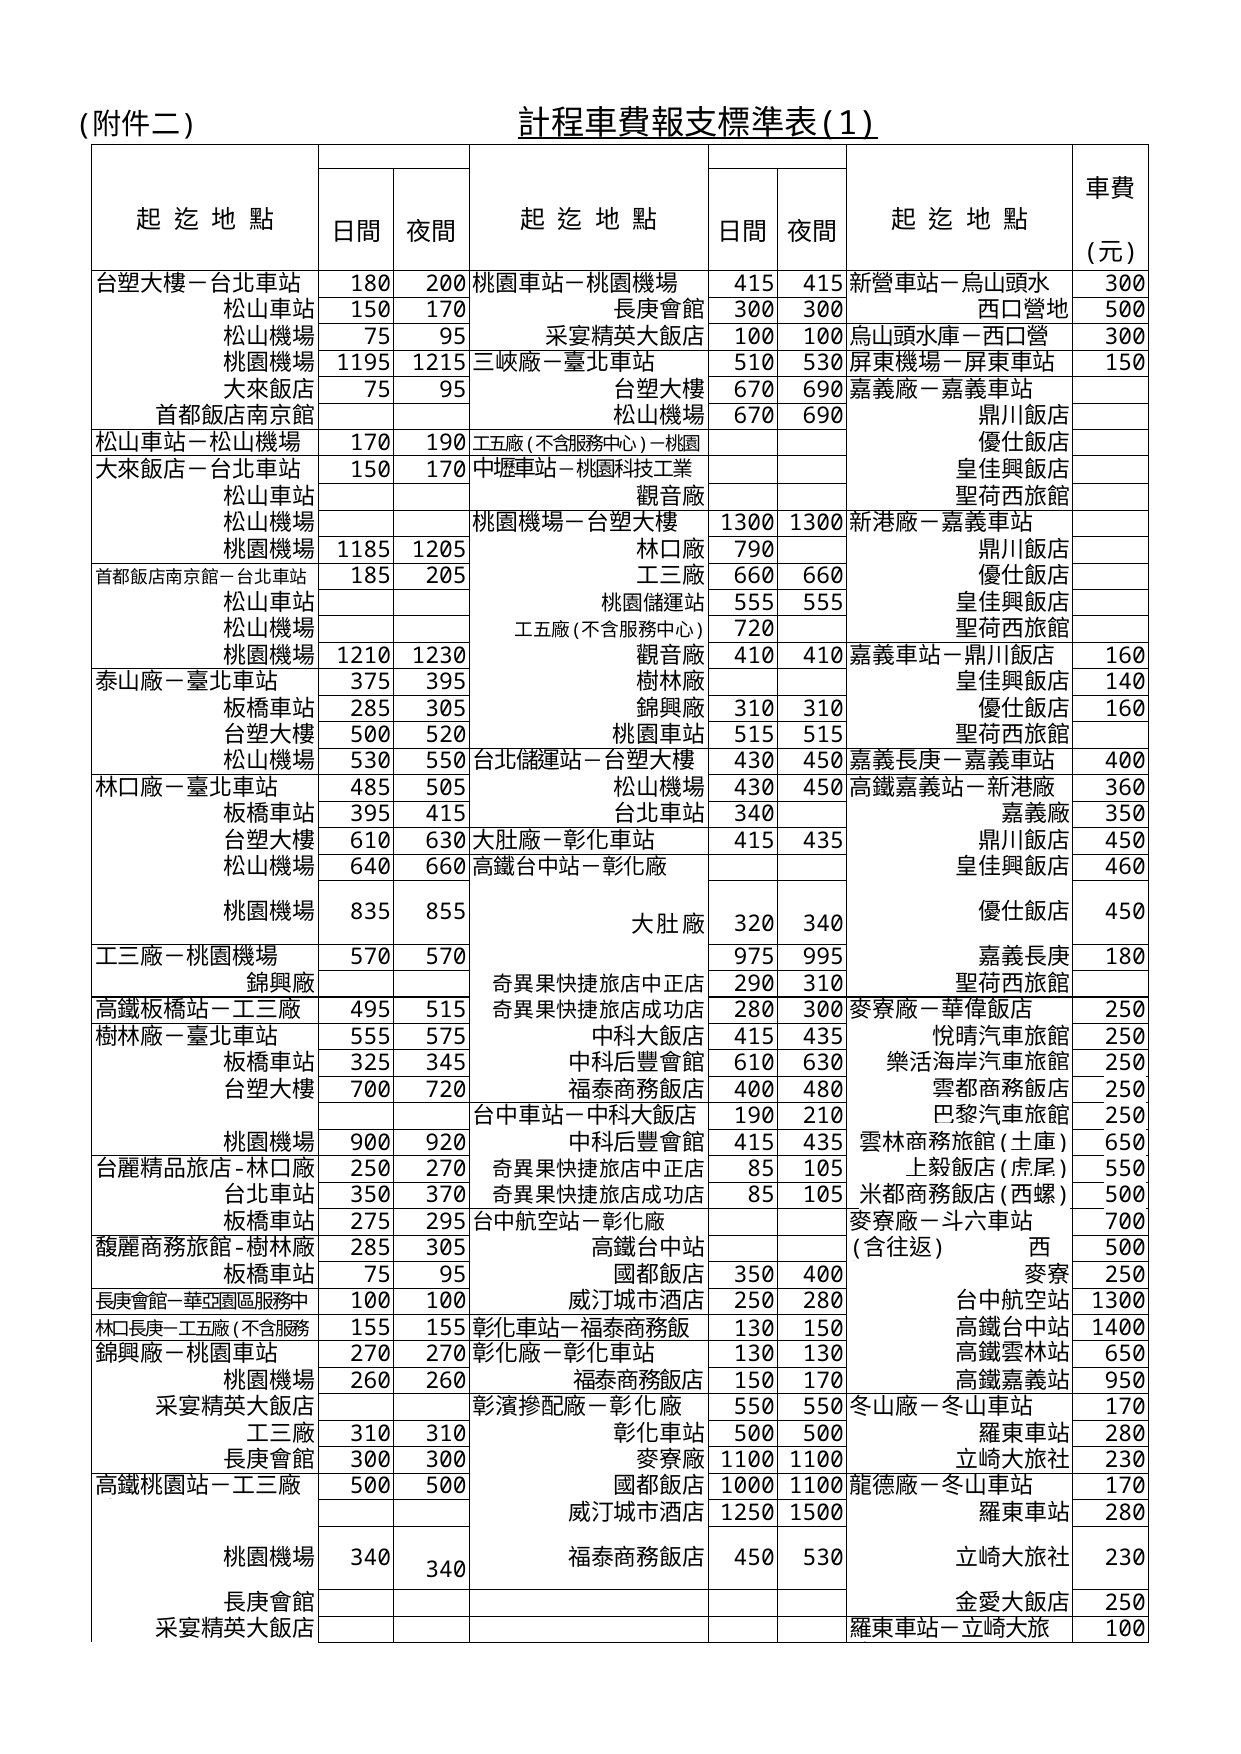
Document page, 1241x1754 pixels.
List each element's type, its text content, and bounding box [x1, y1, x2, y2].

table_cell 185 [319, 564, 393, 589]
table_cell 310 [394, 971, 469, 996]
table_cell 155 [319, 484, 393, 509]
table_cell [778, 1590, 846, 1616]
table_cell 1250 [709, 1500, 777, 1526]
table_cell 250 [1073, 1103, 1148, 1129]
table_cell 515 [778, 722, 846, 748]
table_cell 515 [709, 722, 777, 748]
table_cell 170 [394, 456, 469, 483]
table_cell 150 [319, 298, 393, 323]
table_cell 夜間 [778, 169, 846, 270]
table_cell 350 [709, 1262, 777, 1287]
table_cell 340 [778, 881, 846, 943]
table_cell 660 [394, 855, 469, 880]
table_cell 悅晴汽車旅館 [847, 1023, 1072, 1049]
table_cell 150 [709, 1368, 777, 1393]
table_cell 優仕飯店 [847, 429, 1072, 455]
table_cell 350 [319, 1500, 393, 1526]
table_cell 310 [319, 1421, 393, 1446]
table_cell 465 [394, 1590, 469, 1616]
table_cell 415 [394, 802, 469, 827]
table_cell 100 [394, 404, 469, 429]
table_cell 550 [1073, 1156, 1148, 1182]
table_header 車費 (元) [1073, 145, 1148, 270]
table_cell 485 [319, 775, 393, 801]
table_cell 300 [1073, 324, 1148, 349]
table_cell 台塑大樓 [92, 721, 318, 748]
table_cell 300 [778, 998, 846, 1023]
table_cell 台中航空站－彰化廠 [470, 1209, 708, 1234]
table_cell 高鐵板橋站－工三廠站 [92, 998, 318, 1023]
table_cell 台塑大樓 [92, 827, 318, 853]
table_cell 320 [709, 881, 777, 943]
table_cell 觀音廠 [470, 642, 708, 668]
table_cell 優仕飯店 [847, 695, 1072, 721]
table_cell 板橋車站 [92, 1208, 318, 1234]
table_cell 340 [394, 1527, 469, 1589]
table_cell 中科大飯店 [470, 1023, 708, 1049]
table_cell 1060 [778, 669, 846, 695]
table_cell 330 [1073, 616, 1148, 642]
table_cell 250 [319, 1156, 393, 1182]
table_cell 1060 [709, 669, 777, 695]
table_cell 西口營地 [847, 297, 1072, 323]
table_cell 670 [709, 404, 777, 429]
table_header 起 迄 地 點 [92, 145, 318, 270]
table_cell 桃園機場－台塑大樓 [470, 511, 708, 536]
table_cell 屏東機場－屏東車站 [847, 351, 1072, 376]
table_cell 台麗精品旅店-林口廠 [92, 1156, 318, 1182]
table_cell 270 [394, 1156, 469, 1182]
table_cell 桃園機場 [92, 1526, 318, 1589]
table_cell 松山機場 [92, 323, 318, 349]
table_cell 510 [709, 351, 777, 376]
table_cell 855 [394, 881, 469, 943]
table_cell 750 [394, 1103, 469, 1129]
table_cell 長庚會館 [92, 1589, 318, 1616]
table_cell 340 [709, 802, 777, 827]
table_cell 200 [394, 271, 469, 297]
table_cell 700 [319, 1077, 393, 1102]
table_cell 790 [778, 1209, 846, 1234]
table_cell 威汀城市酒店 [470, 1288, 708, 1314]
table_cell 日間 [709, 169, 777, 270]
table_cell 230 [1073, 1527, 1148, 1589]
table_cell 300 [709, 298, 777, 323]
table_cell 570 [394, 945, 469, 970]
table_cell 大來飯店－台北車站 [92, 456, 318, 483]
table_cell 台中航空站 [847, 1288, 1072, 1314]
table_cell 1500 [778, 1500, 846, 1526]
table_cell 松山機場 [92, 510, 318, 536]
table_cell 100 [1073, 1617, 1148, 1642]
table_cell 奇異果快捷旅店成功店 [470, 1182, 708, 1208]
table_cell 555 [709, 590, 777, 615]
table_cell 520 [394, 722, 469, 748]
table_cell 75 [319, 377, 393, 402]
table_cell 錦興廠 [470, 695, 708, 721]
table_cell 桃園機場 [92, 536, 318, 562]
table_cell 福泰商務飯店 [470, 1367, 708, 1393]
table_cell 首都飯店南京館－台北車站 [92, 564, 318, 589]
table_cell 松山機場 [92, 748, 318, 774]
table_cell 桃園機場 [92, 1129, 318, 1155]
table_cell 高鐵台中站 [470, 1235, 708, 1261]
table_cell 450 [778, 456, 846, 483]
table_cell 1210 [319, 643, 393, 668]
table_cell 720 [709, 616, 777, 642]
table_cell 樂活海岸汽車旅館 [847, 1049, 1072, 1076]
table_cell 松山機場 [92, 854, 318, 880]
table_cell 375 [319, 669, 393, 695]
table_cell 桃園機場 [92, 1367, 318, 1393]
table_cell 台北車站 [470, 801, 708, 827]
table_cell 100 [778, 324, 846, 349]
table_cell 板橋車站 [92, 1049, 318, 1076]
table_cell 國都飯店 [470, 1261, 708, 1287]
table_cell 400 [778, 1262, 846, 1287]
table_cell 90 [319, 511, 393, 536]
table_cell 1400 [1073, 1315, 1148, 1340]
table_cell 125 [394, 590, 469, 615]
table_cell 280 [1073, 484, 1148, 509]
table_cell 1205 [394, 537, 469, 562]
table_cell 聖荷西旅館 [847, 615, 1072, 642]
table_cell 450 [1073, 971, 1148, 996]
table_header 車費(元) [319, 145, 469, 168]
table_cell 錦興廠 [92, 1499, 318, 1526]
table_cell 640 [319, 855, 393, 880]
table_cell 530 [319, 749, 393, 774]
table_cell 100 [394, 1289, 469, 1314]
table_cell 190 [394, 430, 469, 455]
table_cell 175 [394, 484, 469, 509]
table_cell 福泰商務飯店 [470, 1076, 708, 1102]
table_cell 700 [1073, 1209, 1148, 1234]
table_cell 工五廠(不含服務中心)－桃園機場 [470, 430, 708, 455]
table_cell [709, 1590, 777, 1616]
table_cell 林口廠 [470, 536, 708, 562]
table_cell 400 [1073, 749, 1148, 774]
table_cell 345 [394, 1050, 469, 1076]
table_cell 500 [1073, 1236, 1148, 1261]
table_cell 桃園機場 [92, 350, 318, 376]
table_cell 日間 [319, 169, 393, 270]
table_cell 麥寮廠 [470, 1446, 708, 1473]
table_cell 高鐵嘉義站－新港廠 [847, 775, 1072, 801]
table_cell 75 [319, 1262, 393, 1287]
table_cell 300 [319, 1447, 393, 1473]
table_cell 415 [709, 271, 777, 297]
table_cell 松山車站 [92, 297, 318, 323]
table_cell 100 [709, 324, 777, 349]
table_cell 長庚會館 [92, 1446, 318, 1473]
table_cell 工三廠 [92, 1420, 318, 1446]
table_cell 皇佳興飯店 [847, 854, 1072, 880]
table_cell 430 [709, 775, 777, 801]
table_cell 550 [709, 1394, 777, 1420]
table_cell 170 [1073, 1394, 1148, 1420]
table_cell 660 [709, 564, 777, 589]
table_cell 310 [709, 696, 777, 721]
table_cell 泰山廠－臺北車站 [92, 669, 318, 695]
table_cell 105 [778, 1183, 846, 1208]
table_cell 嘉義廠－嘉義車站 [847, 377, 1072, 402]
table_cell 95 [394, 324, 469, 349]
table_cell 彰化車站 [470, 1420, 708, 1446]
table_cell 350 [709, 855, 777, 880]
table_cell 305 [394, 696, 469, 721]
table_cell 雲林商務旅館(土庫) [847, 1129, 1072, 1155]
table_cell 85 [709, 1156, 777, 1182]
table_cell 975 [709, 945, 777, 970]
table_cell 300 [394, 1394, 469, 1420]
table_cell 290 [1073, 404, 1148, 429]
table_cell 鼎川飯店 [847, 403, 1072, 429]
table_cell 300 [319, 1394, 393, 1420]
table_cell 250 [1073, 1077, 1148, 1102]
table_cell 295 [394, 1209, 469, 1234]
table_cell 515 [394, 998, 469, 1023]
table_cell 450 [778, 749, 846, 774]
table_cell 三峽廠－臺北車站 [470, 351, 708, 376]
table_cell 大肚廠 [470, 880, 708, 943]
table_cell 690 [778, 404, 846, 429]
table_cell 台中車站－中科大飯店 [470, 1103, 708, 1129]
table_cell 300 [1073, 271, 1148, 297]
table_cell 105 [778, 1156, 846, 1182]
table_cell 聖荷西旅館 [847, 483, 1072, 509]
table_cell 180 [319, 271, 393, 297]
table_cell 桃園機場 [92, 880, 318, 943]
table_cell 奇異果快捷旅店成功店 [470, 996, 708, 1023]
table_cell 台塑大樓 [92, 1076, 318, 1102]
table_cell 160 [1073, 643, 1148, 668]
table_cell 250 [1073, 1590, 1148, 1616]
table_cell 1000 [709, 1474, 777, 1499]
table_cell 桃園儲運站 [470, 589, 708, 615]
table_cell 1300 [709, 511, 777, 536]
table_cell 650 [1073, 1341, 1148, 1367]
table_cell 435 [778, 1024, 846, 1049]
table_cell 555 [319, 1024, 393, 1049]
table_cell 445 [778, 484, 846, 509]
table_cell 395 [394, 669, 469, 695]
table_cell 彰濱摻配廠 [470, 944, 708, 970]
table_cell 大肚廠－彰化車站 [470, 828, 708, 853]
table_cell 工三廠 [470, 563, 708, 589]
table_cell 嘉義長庚－嘉義車站 [847, 749, 1072, 774]
table_cell 110 [394, 511, 469, 536]
table_cell 575 [394, 1024, 469, 1049]
table_cell 360 [1073, 775, 1148, 801]
table_cell 80 [319, 404, 393, 429]
table_cell 長庚會館－華亞園區服務中心 [92, 1289, 318, 1314]
table_cell 300 [1073, 456, 1148, 483]
table_cell 415 [709, 828, 777, 853]
table_cell 450 [778, 775, 846, 801]
table_cell 305 [394, 1236, 469, 1261]
table_cell 350 [1073, 802, 1148, 827]
table_cell 105 [319, 616, 393, 642]
table_cell 450 [1073, 828, 1148, 853]
table_cell 410 [709, 643, 777, 668]
table_cell 桃園車站 [470, 721, 708, 748]
table_cell 松山機場 [92, 1102, 318, 1129]
table_cell 155 [394, 1315, 469, 1340]
table_cell 150 [319, 456, 393, 483]
table_cell [470, 1590, 708, 1616]
table_cell 馥麗商務旅館-樹林廠 [92, 1236, 318, 1261]
table_cell 奇異果快捷旅店中正店 [470, 970, 708, 996]
table_cell 325 [319, 1050, 393, 1076]
table_cell 660 [778, 564, 846, 589]
table_cell 首都飯店南京館 [92, 403, 318, 429]
table_cell 995 [778, 945, 846, 970]
table_cell 230 [1073, 1447, 1148, 1473]
table_cell 530 [778, 1527, 846, 1589]
table_cell 290 [1073, 430, 1148, 455]
table_cell 95 [394, 377, 469, 402]
table_cell 290 [709, 971, 777, 996]
table_cell 250 [1073, 1024, 1148, 1049]
table_cell 300 [394, 1447, 469, 1473]
table_cell 350 [319, 1183, 393, 1208]
table_cell 皇佳興飯店 [847, 589, 1072, 615]
table_cell 250 [1073, 1050, 1148, 1076]
table_cell 900 [319, 1130, 393, 1155]
table_cell 鼎川飯店 [847, 827, 1072, 853]
table_cell 250 [1073, 998, 1148, 1023]
table_cell 250 [1073, 1262, 1148, 1287]
table_cell 260 [319, 1368, 393, 1393]
table_cell 樹林廠 [470, 668, 708, 695]
table_cell 435 [778, 1130, 846, 1155]
table_cell 1195 [319, 351, 393, 376]
table_cell 觀音廠 [470, 483, 708, 509]
table_cell 630 [394, 828, 469, 853]
table_cell 130 [709, 1315, 777, 1340]
table_cell 635 [778, 430, 846, 455]
table_cell 790 [709, 1209, 777, 1234]
table_cell 皇佳興飯店 [847, 455, 1072, 483]
table_cell 優仕飯店 [847, 563, 1072, 589]
table_cell 林口長庚－工五廠(不含服務中心) [92, 1315, 318, 1340]
table_cell 米都商務飯店(西螺) [847, 1182, 1072, 1208]
table_cell 高鐵台中站－彰化廠 [470, 855, 708, 880]
table_cell 彰化車站－福泰商務飯店 [470, 1315, 708, 1340]
table_cell 790 [778, 537, 846, 562]
table_cell 400 [709, 1077, 777, 1102]
table_cell 95 [394, 1262, 469, 1287]
table_cell 550 [394, 749, 469, 774]
table_header 起 迄 地 點 [470, 145, 708, 270]
table_cell 采宴精英大飯店 [92, 1393, 318, 1420]
table_cell 430 [709, 749, 777, 774]
table_cell 400 [319, 1617, 393, 1642]
table_cell 170 [778, 1368, 846, 1393]
table_cell 300 [778, 298, 846, 323]
table_cell 180 [1073, 945, 1148, 970]
table_cell 555 [778, 590, 846, 615]
table_cell 370 [778, 855, 846, 880]
table_cell 龍德廠－冬山車站 [847, 1474, 1072, 1499]
table_cell 310 [778, 971, 846, 996]
text (附件二) 計程車費報支標準表(1) [75, 96, 1165, 144]
table_cell 280 [1073, 1500, 1148, 1526]
table_cell 460 [1073, 855, 1148, 880]
table_cell 270 [394, 1341, 469, 1367]
table_cell 大來飯店 [92, 376, 318, 402]
table_cell 桃園機場 [92, 642, 318, 668]
table_cell 275 [319, 1209, 393, 1234]
table_cell 1215 [394, 351, 469, 376]
table_cell [709, 1617, 777, 1642]
table_cell 嘉義廠 [847, 801, 1072, 827]
table_cell 170 [1073, 1474, 1148, 1499]
table_cell 1300 [1073, 1289, 1148, 1314]
table_cell 中壢車站－桃園科技工業區 [470, 456, 708, 483]
table_cell 170 [319, 430, 393, 455]
table_cell 435 [778, 828, 846, 853]
table_cell 270 [319, 1341, 393, 1367]
table_cell 嘉義車站－鼎川飯店 [847, 643, 1072, 668]
table_cell 500 [1073, 298, 1148, 323]
table_cell 彰化廠－彰化車站 [470, 1341, 708, 1367]
table_cell 835 [319, 881, 393, 943]
table_cell 長庚會館 [470, 297, 708, 323]
table_cell 690 [778, 377, 846, 402]
table_cell 台北儲運站－台塑大樓 [470, 749, 708, 774]
table_cell 台塑大樓 [470, 376, 708, 402]
table_cell 415 [778, 271, 846, 297]
table_cell 夜間 [394, 169, 469, 270]
table_cell 280 [709, 998, 777, 1023]
table_cell 450 [709, 1527, 777, 1589]
table_cell 羅東車站－立崎大旅社 [847, 1617, 1072, 1642]
table_cell 工三廠－桃園機場 [92, 945, 318, 970]
table_cell 260 [394, 1368, 469, 1393]
table_cell 1100 [778, 1447, 846, 1473]
table_cell 285 [319, 1236, 393, 1261]
table_cell 桃園車站－桃園機場 [470, 271, 708, 297]
table_cell 340 [1073, 564, 1148, 589]
table_cell 360 [778, 802, 846, 827]
table_cell 720 [778, 616, 846, 642]
table_cell 采宴精英大飯店 [92, 1616, 318, 1642]
table_cell 950 [1073, 1368, 1148, 1393]
table_cell 台塑大樓－台北車站 [92, 271, 318, 297]
table_cell 400 [394, 1617, 469, 1642]
table_cell 松山機場 [470, 774, 708, 801]
table_cell 155 [319, 1315, 393, 1340]
table_cell 皇佳興飯店 [847, 668, 1072, 695]
table_cell 羅東車站 [847, 1420, 1072, 1446]
table_cell 國都飯店 [470, 1473, 708, 1499]
table_cell 285 [319, 696, 393, 721]
table_cell 415 [709, 1130, 777, 1155]
table_cell 130 [778, 1341, 846, 1367]
table_cell 630 [778, 1050, 846, 1076]
table_cell 高鐵嘉義站 [847, 1367, 1072, 1393]
table_cell 松山機場 [92, 615, 318, 642]
table_cell 中科后豐會館 [470, 1049, 708, 1076]
table_cell 495 [319, 998, 393, 1023]
table_cell 1100 [778, 1474, 846, 1499]
table_cell 福泰商務飯店 [470, 1526, 708, 1589]
table_cell 錦興廠 [92, 970, 318, 996]
table_cell 415 [709, 1024, 777, 1049]
table_cell 570 [319, 945, 393, 970]
table_cell 板橋車站 [92, 695, 318, 721]
table_cell 松山機場 [470, 403, 708, 429]
table_cell 350 [394, 1500, 469, 1526]
table_cell 林口廠－臺北車站 [92, 775, 318, 801]
table_cell 雲都商務飯店 [847, 1076, 1072, 1102]
table_header 起 迄 地 點 [847, 145, 1072, 270]
table_cell 635 [709, 430, 777, 455]
table_cell 505 [394, 775, 469, 801]
table_cell 205 [394, 564, 469, 589]
table_cell 錦興廠－桃園車站 [92, 1341, 318, 1367]
table_cell 1300 [778, 511, 846, 536]
table_cell 105 [319, 590, 393, 615]
table_cell 威汀城市酒店 [470, 1499, 708, 1526]
table_cell 790 [709, 537, 777, 562]
table_cell 1185 [319, 537, 393, 562]
table_cell 1100 [709, 1447, 777, 1473]
table_cell 工五廠(不含服務中心) [470, 615, 708, 642]
table_cell 730 [319, 1103, 393, 1129]
table_cell 聖荷西旅館 [847, 970, 1072, 996]
table_cell 嘉義長庚 [847, 944, 1072, 970]
table_cell 板橋車站 [92, 1261, 318, 1287]
table_cell 150 [1073, 351, 1148, 376]
table_cell 280 [778, 1289, 846, 1314]
table_cell 130 [709, 1341, 777, 1367]
table_cell 310 [319, 971, 393, 996]
table_cell 麥寮廠－斗六車站 [847, 1208, 1072, 1234]
table_cell 500 [1073, 1183, 1148, 1208]
table_cell 310 [394, 1421, 469, 1446]
table_cell 立崎大旅社 [847, 1446, 1072, 1473]
table_cell 670 [709, 377, 777, 402]
table_cell 金愛大飯店 [847, 1589, 1072, 1616]
table_cell 370 [394, 1183, 469, 1208]
table_cell 450 [1073, 881, 1148, 943]
table_cell 280 [1073, 377, 1148, 402]
table_cell 上毅飯店(虎尾) [847, 1155, 1072, 1182]
table_cell 鼎川飯店 [847, 536, 1072, 562]
table_cell 高鐵桃園站－工三廠站 [92, 1474, 318, 1499]
table_cell 高鐵台中站 高鐵雲林站 [847, 1314, 1072, 1367]
table_cell 冬山廠－冬山車站 [847, 1394, 1072, 1420]
table_cell 280 [1073, 1421, 1148, 1446]
table_cell [470, 1617, 708, 1642]
table_cell 松山車站 [92, 589, 318, 615]
table_cell 100 [319, 1289, 393, 1314]
table_cell 立崎大旅社 [847, 1526, 1072, 1589]
table_cell 920 [394, 1130, 469, 1155]
table_cell 160 [1073, 696, 1148, 721]
table_cell 530 [778, 351, 846, 376]
table_cell 新營車站－烏山頭水庫 [847, 271, 1072, 297]
table_cell 465 [319, 1590, 393, 1616]
table_cell 麥寮廠－華偉飯店 [847, 998, 1072, 1023]
table_cell 500 [394, 1474, 469, 1499]
table_cell 310 [778, 696, 846, 721]
table_cell 250 [709, 1289, 777, 1314]
table_cell 巴黎汽車旅館 [847, 1102, 1072, 1129]
table_cell 850 [709, 1236, 777, 1261]
table_cell 330 [1073, 511, 1148, 536]
table_cell 采宴精英大飯店 [470, 323, 708, 349]
table_cell 350 [1073, 590, 1148, 615]
table_cell 340 [319, 1527, 393, 1589]
table_cell 480 [778, 1077, 846, 1102]
table_cell 聖荷西旅館 [847, 721, 1072, 748]
table_cell 新港廠－嘉義車站 [847, 511, 1072, 536]
table_cell 板橋車站 [92, 801, 318, 827]
table_cell 150 [778, 1315, 846, 1340]
table_cell 烏山頭水庫－西口營地 [847, 324, 1072, 349]
table_cell 720 [394, 1077, 469, 1102]
table_cell 160 [1073, 722, 1148, 748]
table_cell 550 [778, 1394, 846, 1420]
table_cell 500 [778, 1421, 846, 1446]
table_cell 麥寮 [847, 1261, 1072, 1287]
table_header 車費(元) [709, 145, 846, 168]
table_cell 500 [319, 722, 393, 748]
table_cell 奇異果快捷旅店中正店 [470, 1155, 708, 1182]
table_cell 170 [394, 298, 469, 323]
table_cell 松山車站 [92, 483, 318, 509]
table_cell 樹林廠－臺北車站 [92, 1024, 318, 1049]
table_cell 75 [319, 324, 393, 349]
table_cell 395 [319, 802, 393, 827]
table_cell 台北車站 [92, 1182, 318, 1208]
table_cell 125 [394, 616, 469, 642]
table_cell 松山車站－松山機場 [92, 430, 318, 455]
table_cell 410 [778, 643, 846, 668]
table_cell 彰濱摻配廠－彰化廠 [470, 1394, 708, 1420]
table_cell 1230 [394, 643, 469, 668]
table_cell 850 [778, 1236, 846, 1261]
table_cell 優仕飯店 [847, 880, 1072, 943]
table_cell 中科后豐會館 [470, 1129, 708, 1155]
table_cell 500 [319, 1474, 393, 1499]
table_cell 650 [1073, 1130, 1148, 1155]
table_cell 610 [709, 1050, 777, 1076]
table_cell 210 [778, 1103, 846, 1129]
table_cell 500 [709, 1421, 777, 1446]
table_cell 445 [709, 484, 777, 509]
table_cell 340 [1073, 537, 1148, 562]
table_cell 450 [709, 456, 777, 483]
table_cell 610 [319, 828, 393, 853]
table_cell (含往返) 西螺 )西螺 [847, 1235, 1072, 1261]
table_cell [778, 1617, 846, 1642]
table_cell 85 [709, 1183, 777, 1208]
table_cell 140 [1073, 669, 1148, 695]
table_cell 羅東車站 [847, 1499, 1072, 1526]
table_cell 190 [709, 1103, 777, 1129]
